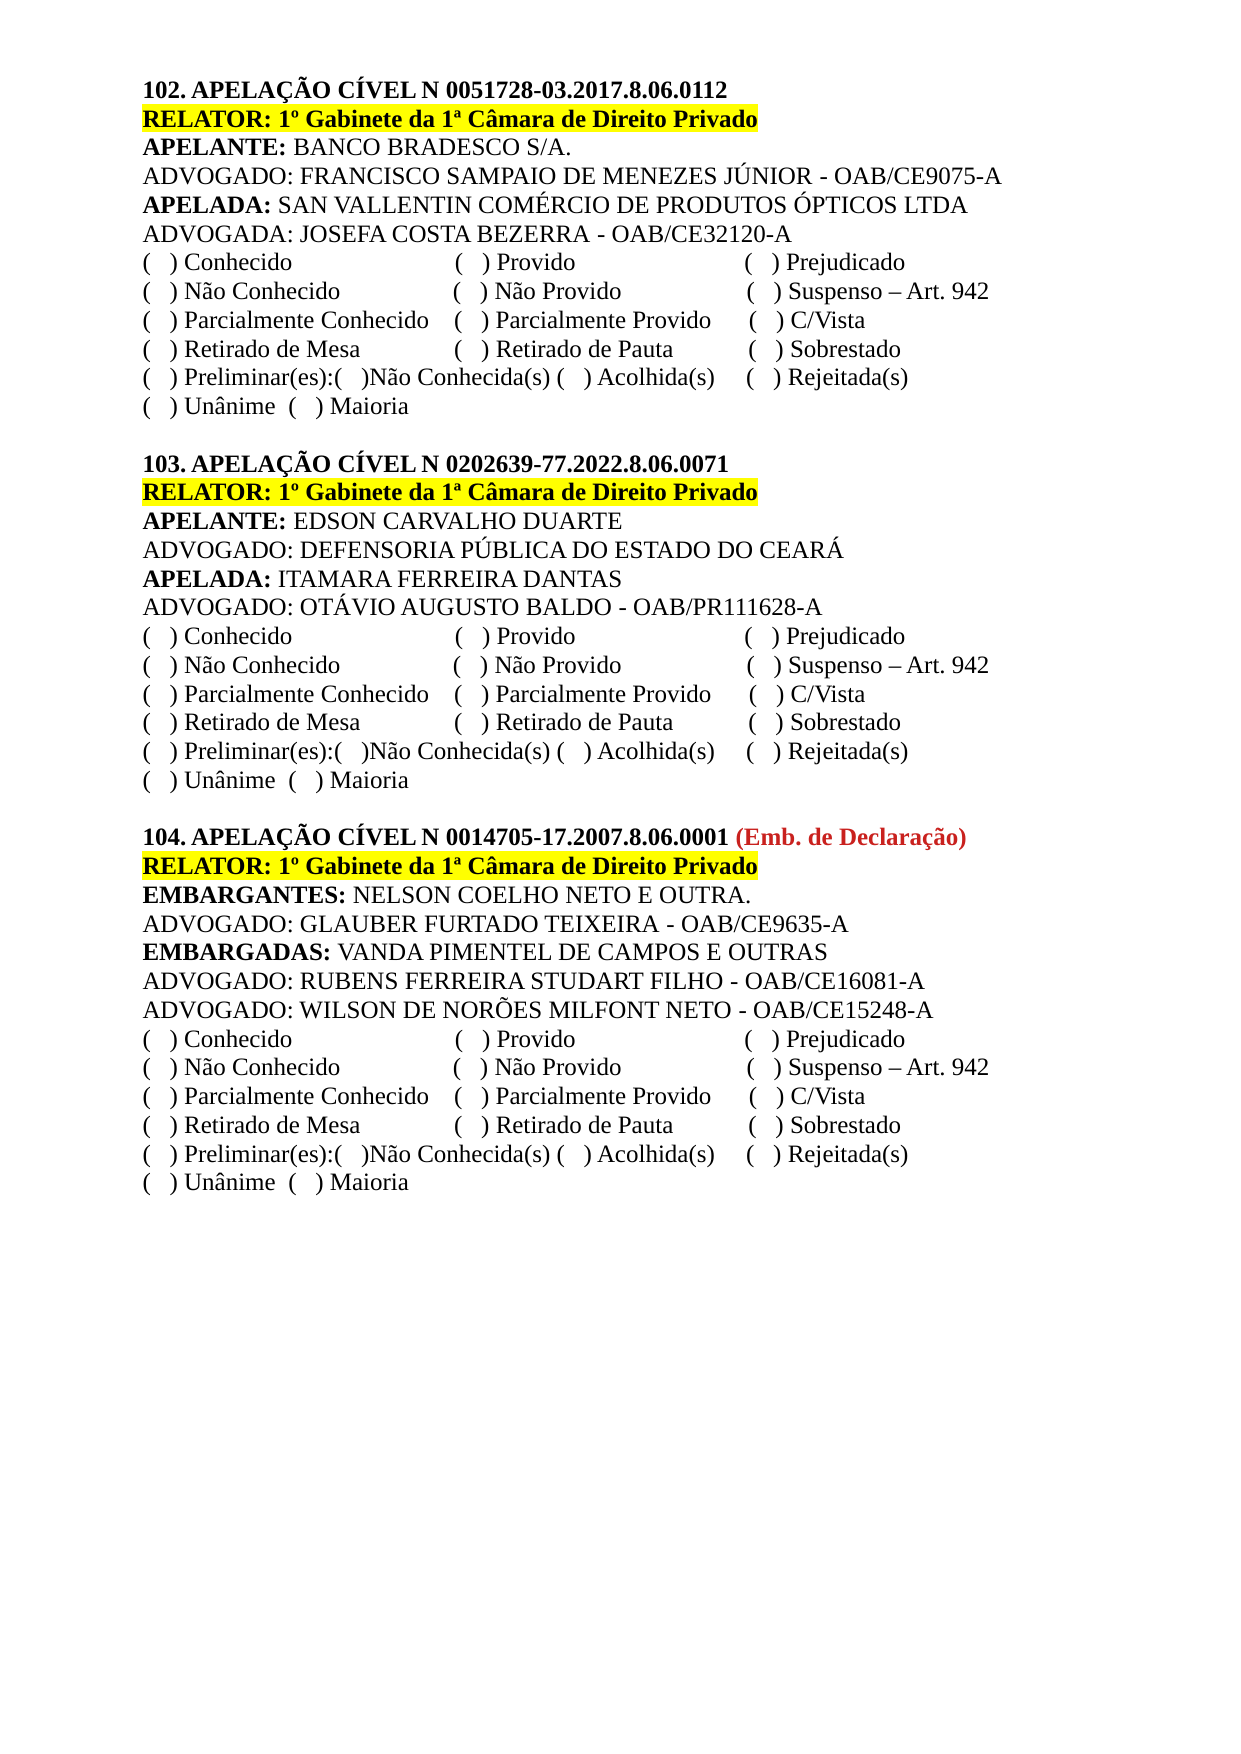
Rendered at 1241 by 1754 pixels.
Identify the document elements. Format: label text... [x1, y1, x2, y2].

text ( ) Preliminar(es):( )Não Conhecida(s) ( ) Acolhida(s) ( ) Rejeitada(s) [142, 362, 1158, 391]
text ADVOGADO: DEFENSORIA PÚBLICA DO ESTADO DO CEARÁ APELADA: ITAMARA FERREIRA DANTAS ADVOGADO: OTÁVIO AUGUSTO BALDO - OAB/PR111628-A ( ) Conhecido ( ) Provido ( ) Prejudicado [142, 535, 1141, 650]
text ( ) Unânime ( ) Maioria [142, 765, 1141, 794]
text ( ) Não Conhecido ( ) Não Provido ( ) Suspenso – Art. 942 [142, 1052, 1158, 1081]
text ( ) Preliminar(es):( )Não Conhecida(s) ( ) Acolhida(s) ( ) Rejeitada(s) [142, 1139, 1158, 1167]
text ( ) Parcialmente Conhecido ( ) Parcialmente Provido ( ) C/Vista [142, 305, 1158, 334]
text ( ) Retirado de Mesa ( ) Retirado de Pauta ( ) Sobrestado [142, 1110, 1158, 1139]
text ( ) Unânime ( ) Maioria [142, 391, 1141, 420]
text ( ) Retirado de Mesa ( ) Retirado de Pauta ( ) Sobrestado [142, 334, 1158, 362]
text 104. APELAÇÃO CÍVEL N 0014705-17.2007.8.06.0001 (Emb. de Declaração) RELATOR: 1º Gabinete da 1ª Câmara de Direito Privado EMBARGANTES: NELSON COELHO NETO E OUTRA. ADVOGADO: GLAUBER FURTADO TEIXEIRA - OAB/CE9635-A EMBARGADAS: VANDA PIMENTEL DE CAMPOS E OUTRAS ADVOGADO: RUBENS FERREIRA STUDART FILHO - OAB/CE16081-A ADVOGADO: WILSON DE NORÕES MILFONT NETO - OAB/CE15248-A ( ) Conhecido ( ) Provido ( ) Prejudicado [142, 794, 1141, 1052]
text ( ) Preliminar(es):( )Não Conhecida(s) ( ) Acolhida(s) ( ) Rejeitada(s) [142, 736, 1158, 765]
text 102. APELAÇÃO CÍVEL N 0051728-03.2017.8.06.0112 RELATOR: 1º Gabinete da 1ª Câmara de Direito Privado APELANTE: BANCO BRADESCO S/A. ADVOGADO: FRANCISCO SAMPAIO DE MENEZES JÚNIOR - OAB/CE9075-A APELADA: SAN VALLENTIN COMÉRCIO DE PRODUTOS ÓPTICOS LTDA ADVOGADA: JOSEFA COSTA BEZERRA - OAB/CE32120-A ( ) Conhecido ( ) Provido ( ) Prejudicado [142, 75, 1141, 276]
text ( ) Parcialmente Conhecido ( ) Parcialmente Provido ( ) C/Vista [142, 679, 1158, 707]
text ( ) Retirado de Mesa ( ) Retirado de Pauta ( ) Sobrestado [142, 707, 1158, 736]
text ( ) Parcialmente Conhecido ( ) Parcialmente Provido ( ) C/Vista [142, 1081, 1158, 1110]
text ( ) Unânime ( ) Maioria [142, 1167, 1141, 1196]
text 103. APELAÇÃO CÍVEL N 0202639-77.2022.8.06.0071 RELATOR: 1º Gabinete da 1ª Câmara de Direito Privado APELANTE: EDSON CARVALHO DUARTE [142, 420, 1141, 535]
text ( ) Não Conhecido ( ) Não Provido ( ) Suspenso – Art. 942 [142, 650, 1158, 679]
text ( ) Não Conhecido ( ) Não Provido ( ) Suspenso – Art. 942 [142, 276, 1158, 305]
